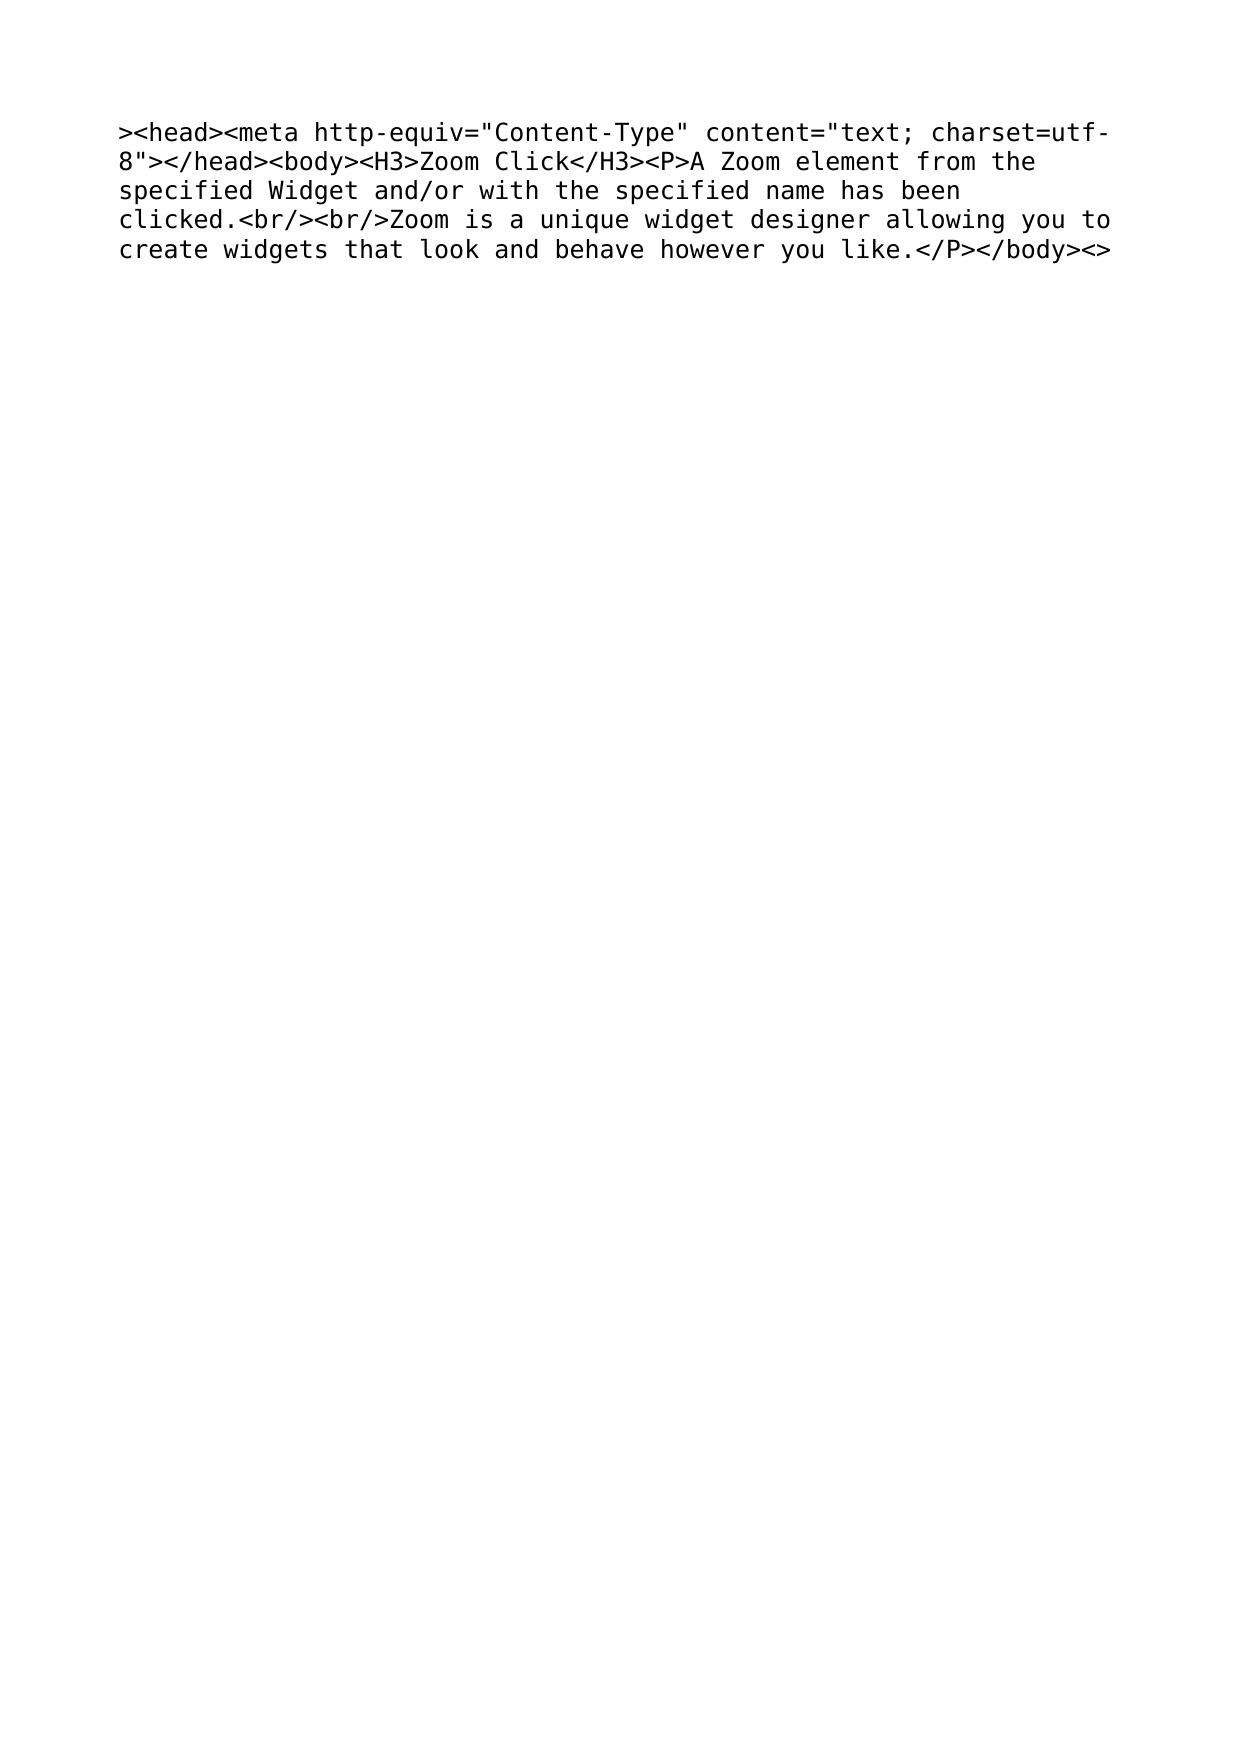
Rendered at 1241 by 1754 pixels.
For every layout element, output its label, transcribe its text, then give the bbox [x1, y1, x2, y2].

text ><head><meta http-equiv="Content-Type" content="text; charset=utf-8"></head><body><H3>Zoom Click</H3><P>A Zoom element from the specified Widget and/or with the specified name has been clicked.<br/><br/>Zoom is a unique widget designer allowing you to create widgets that look and behave however you like.</P></body><> [118, 118, 1122, 264]
